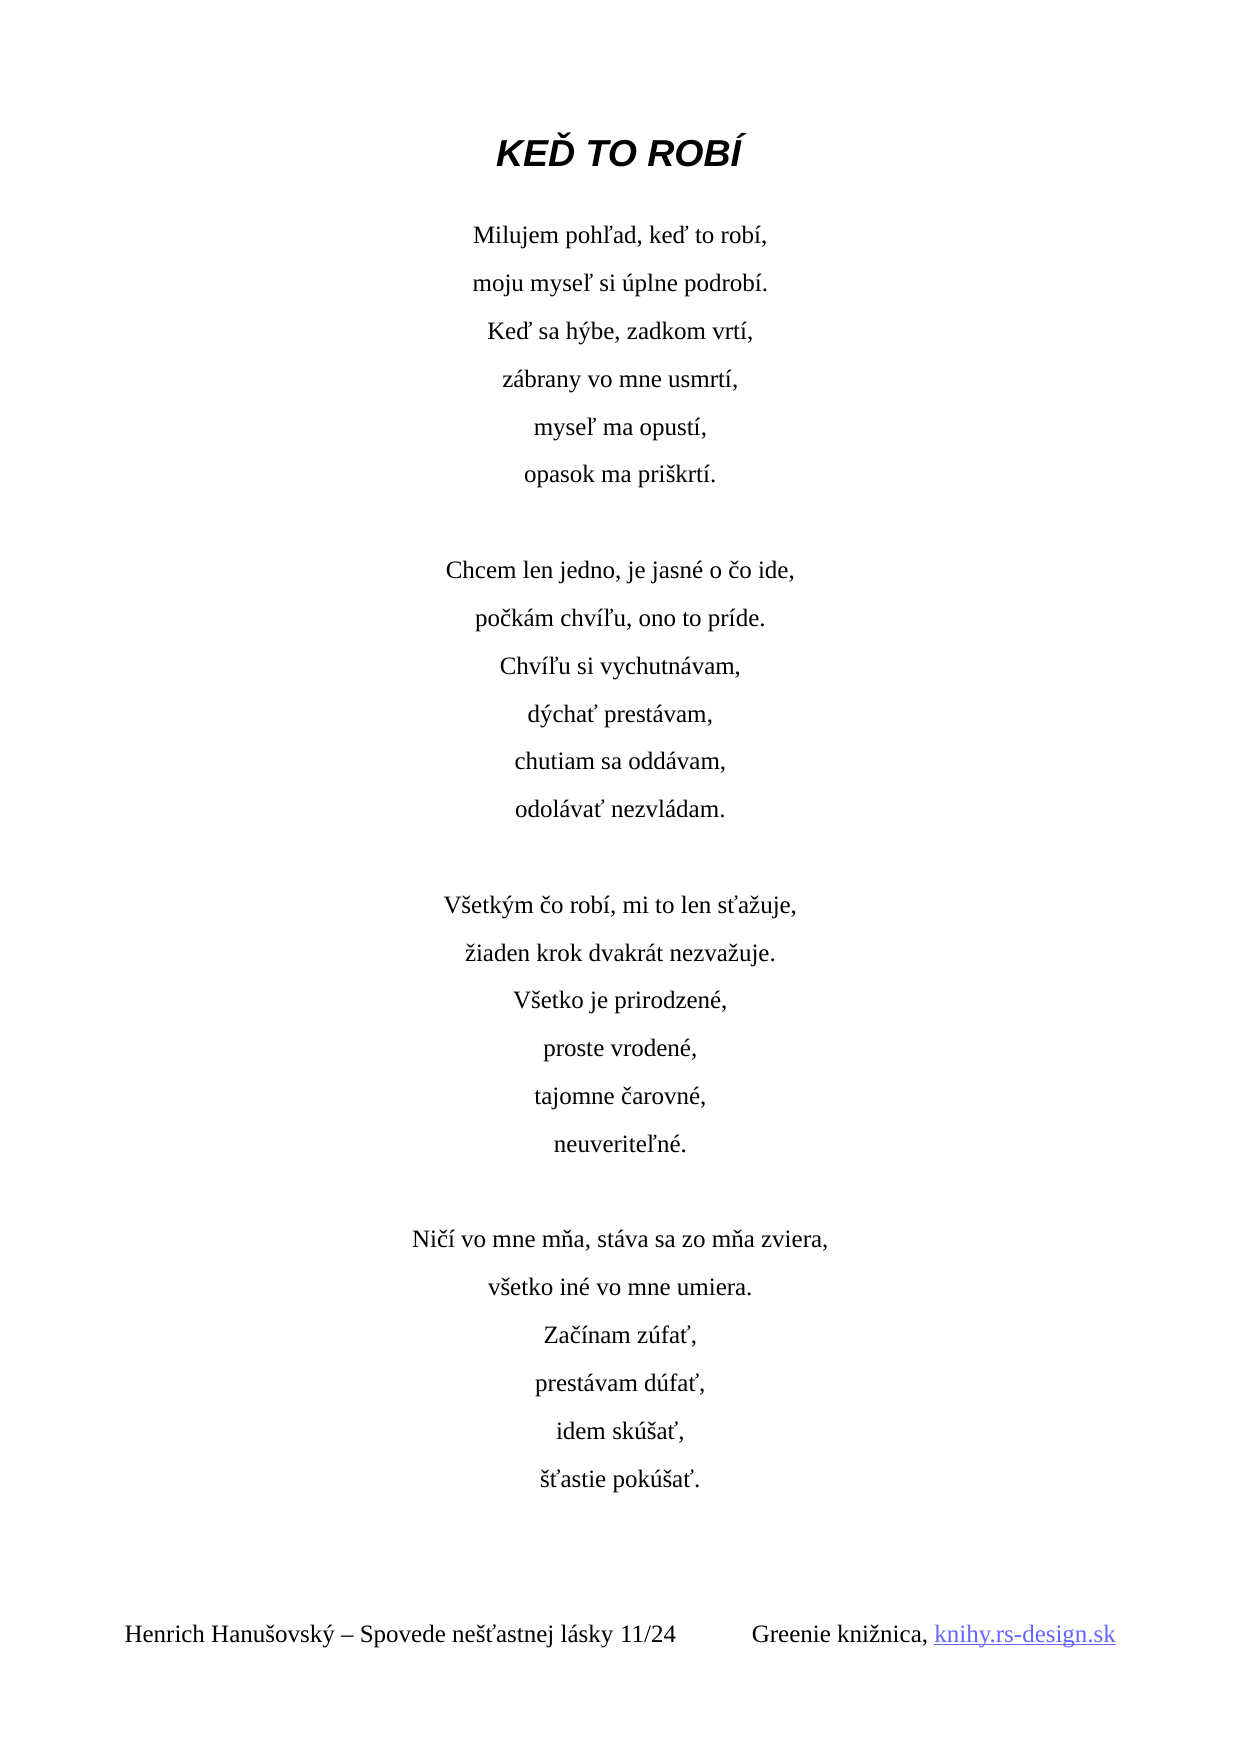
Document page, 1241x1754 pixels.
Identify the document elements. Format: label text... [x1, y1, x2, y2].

text opasok ma priškrtí. [106, 459, 1134, 488]
text Keď sa hýbe, zadkom vrtí, [106, 316, 1134, 345]
text Všetko je prirodzené, [106, 986, 1134, 1014]
text počkám chvíľu, ono to príde. [106, 603, 1134, 632]
text všetko iné vo mne umiera. [106, 1272, 1134, 1301]
text moju myseľ si úplne podrobí. [106, 268, 1134, 297]
text Ničí vo mne mňa, stáva sa zo mňa zviera, [106, 1224, 1134, 1253]
text Milujem pohľad, keď to robí, [106, 221, 1134, 249]
text šťastie pokúšať. [106, 1464, 1134, 1492]
subtitle KEĎ TO ROBÍ [106, 131, 1134, 174]
text Chcem len jedno, je jasné o čo ide, [106, 555, 1134, 584]
text prestávam dúfať, [106, 1368, 1134, 1397]
text chutiam sa oddávam, [106, 746, 1134, 775]
text zábrany vo mne usmrtí, [106, 364, 1134, 393]
text odolávať nezvládam. [106, 794, 1134, 823]
text Všetkým čo robí, mi to len sťažuje, [106, 890, 1134, 919]
text tajomne čarovné, [106, 1081, 1134, 1110]
text Chvíľu si vychutnávam, [106, 651, 1134, 679]
text žiaden krok dvakrát nezvažuje. [106, 938, 1134, 966]
text myseľ ma opustí, [106, 412, 1134, 441]
text idem skúšať, [106, 1416, 1134, 1444]
text dýchať prestávam, [106, 699, 1134, 727]
text Začínam zúfať, [106, 1320, 1134, 1349]
text neuveriteľné. [106, 1129, 1134, 1158]
text proste vrodené, [106, 1033, 1134, 1062]
